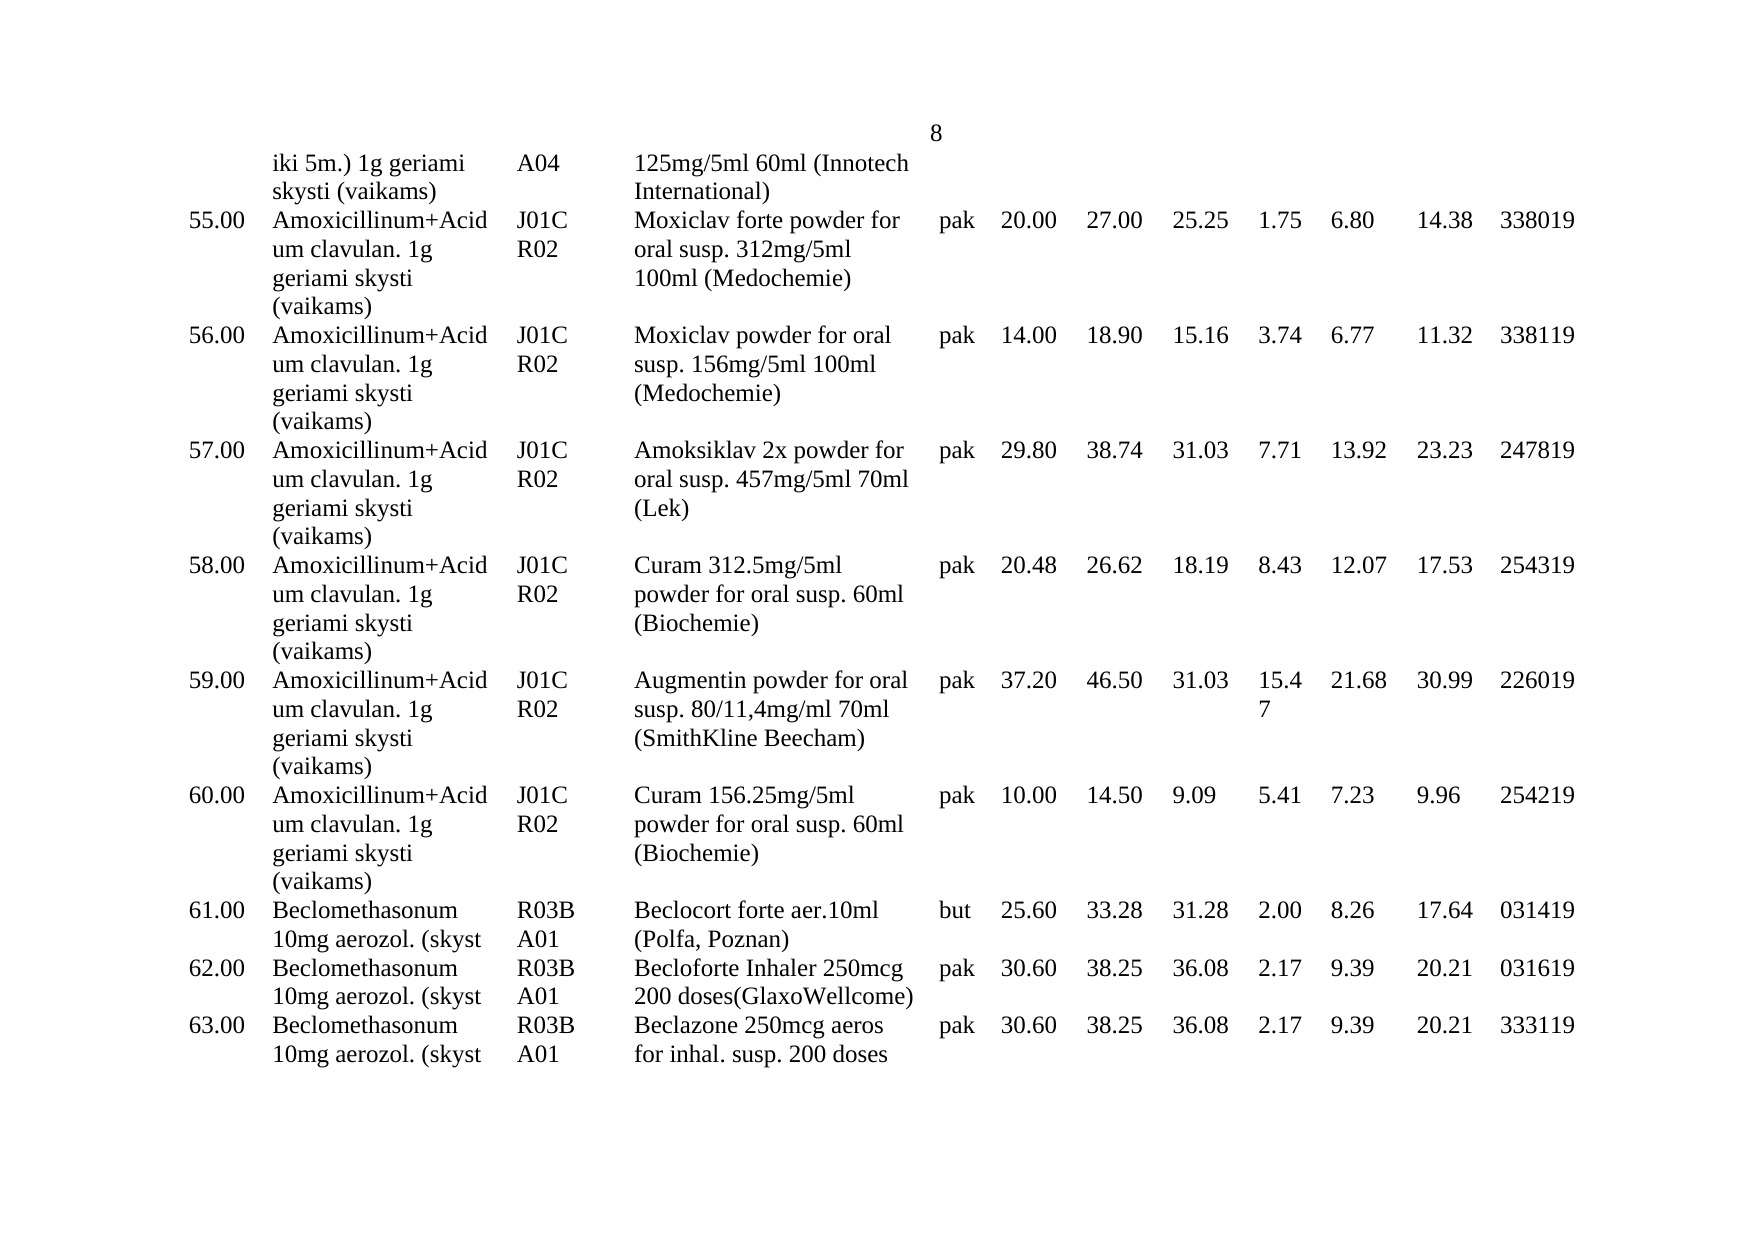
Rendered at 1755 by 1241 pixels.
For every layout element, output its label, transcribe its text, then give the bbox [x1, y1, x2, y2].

table_cell J01C R02 [505, 550, 623, 665]
table_cell 9.39 [1319, 953, 1405, 1010]
table_cell 14.00 [989, 320, 1075, 435]
table_cell 2.17 [1247, 1010, 1319, 1068]
table_cell Moxiclav powder for oral susp. 156mg/5ml 100ml (Medochemie) [623, 320, 928, 435]
table_cell 20.00 [989, 205, 1075, 320]
table_cell 25.25 [1161, 205, 1247, 320]
table_cell 18.19 [1161, 550, 1247, 665]
table_cell 9.09 [1161, 780, 1247, 895]
table_cell [177, 148, 261, 205]
table_cell 7.23 [1319, 780, 1405, 895]
table_cell 254219 [1489, 780, 1589, 895]
table_cell [1589, 435, 1595, 550]
table_cell Beclazone 250mcg aeros for inhal. susp. 200 doses [623, 1010, 928, 1068]
table_cell A04 [505, 148, 623, 205]
table_cell Augmentin powder for oral susp. 80/11,4mg/ml 70ml (SmithKline Beecham) [623, 665, 928, 780]
table_cell Amoksiklav 2x powder for oral susp. 457mg/5ml 70ml (Lek) [623, 435, 928, 550]
table_cell 38.74 [1075, 435, 1161, 550]
table_cell Beclomethasonum 10mg aerozol. (skyst [261, 953, 505, 1010]
table_cell pak [928, 1010, 989, 1068]
table_cell [1589, 550, 1595, 665]
table_cell 60.00 [177, 780, 261, 895]
table_cell [1247, 148, 1319, 205]
table_cell 9.39 [1319, 1010, 1405, 1068]
table_cell Amoxicillinum+Acidum clavulan. 1g geriami skysti (vaikams) [261, 205, 505, 320]
table_cell [1319, 148, 1405, 205]
table_cell 6.80 [1319, 205, 1405, 320]
table_cell [1589, 953, 1595, 1010]
table_cell [1589, 895, 1595, 953]
table_cell 57.00 [177, 435, 261, 550]
table_cell 38.25 [1075, 1010, 1161, 1068]
table_cell Amoxicillinum+Acidum clavulan. 1g geriami skysti (vaikams) [261, 550, 505, 665]
table_cell 25.60 [989, 895, 1075, 953]
table_cell 14.38 [1405, 205, 1489, 320]
table_cell J01C R02 [505, 780, 623, 895]
table_cell Curam 156.25mg/5ml powder for oral susp. 60ml (Biochemie) [623, 780, 928, 895]
table_cell 10.00 [989, 780, 1075, 895]
table_cell 031419 [1489, 895, 1589, 953]
table_cell J01C R02 [505, 665, 623, 780]
table_cell 30.60 [989, 1010, 1075, 1068]
table_cell 3.74 [1247, 320, 1319, 435]
table_cell 12.07 [1319, 550, 1405, 665]
table_cell iki 5m.) 1g geriami skysti (vaikams) [261, 148, 505, 205]
table_cell 226019 [1489, 665, 1589, 780]
table_cell 20.21 [1405, 953, 1489, 1010]
table_cell pak [928, 320, 989, 435]
table_cell 21.68 [1319, 665, 1405, 780]
table_cell 31.03 [1161, 435, 1247, 550]
table_cell R03B A01 [505, 953, 623, 1010]
table_cell 8.43 [1247, 550, 1319, 665]
table_cell 56.00 [177, 320, 261, 435]
table_cell 031619 [1489, 953, 1589, 1010]
table_cell Amoxicillinum+Acidum clavulan. 1g geriami skysti (vaikams) [261, 665, 505, 780]
table_cell [1589, 320, 1595, 435]
table_cell 30.99 [1405, 665, 1489, 780]
table_cell 20.48 [989, 550, 1075, 665]
table_cell [1589, 148, 1595, 205]
table_cell 2.00 [1247, 895, 1319, 953]
table_cell 17.53 [1405, 550, 1489, 665]
table_cell 1.75 [1247, 205, 1319, 320]
table_cell 13.92 [1319, 435, 1405, 550]
table_cell Moxiclav forte powder for oral susp. 312mg/5ml 100ml (Medochemie) [623, 205, 928, 320]
table_cell 38.25 [1075, 953, 1161, 1010]
table_cell 2.17 [1247, 953, 1319, 1010]
table_cell Amoxicillinum+Acidum clavulan. 1g geriami skysti (vaikams) [261, 435, 505, 550]
table_cell [1589, 780, 1595, 895]
table_cell but [928, 895, 989, 953]
table_cell [1161, 148, 1247, 205]
table_cell 31.03 [1161, 665, 1247, 780]
table_cell pak [928, 665, 989, 780]
table_cell pak [928, 205, 989, 320]
table_cell J01C R02 [505, 205, 623, 320]
table_cell 59.00 [177, 665, 261, 780]
table_cell Becloforte Inhaler 250mcg 200 doses(GlaxoWellcome) [623, 953, 928, 1010]
table_cell 338019 [1489, 205, 1589, 320]
table_cell 36.08 [1161, 953, 1247, 1010]
table_cell 17.64 [1405, 895, 1489, 953]
table_cell pak [928, 953, 989, 1010]
table_cell 14.50 [1075, 780, 1161, 895]
table_cell 33.28 [1075, 895, 1161, 953]
table_cell Curam 312.5mg/5ml powder for oral susp. 60ml (Biochemie) [623, 550, 928, 665]
table_cell 11.32 [1405, 320, 1489, 435]
table_cell pak [928, 780, 989, 895]
table_cell 30.60 [989, 953, 1075, 1010]
table_cell pak [928, 435, 989, 550]
table_cell R03B A01 [505, 1010, 623, 1068]
table_cell 6.77 [1319, 320, 1405, 435]
table_cell 247819 [1489, 435, 1589, 550]
table_cell 62.00 [177, 953, 261, 1010]
table_cell J01C R02 [505, 320, 623, 435]
table_cell [1589, 665, 1595, 780]
table_cell J01C R02 [505, 435, 623, 550]
table_cell [1075, 148, 1161, 205]
table_cell 31.28 [1161, 895, 1247, 953]
table_cell 58.00 [177, 550, 261, 665]
table_cell 46.50 [1075, 665, 1161, 780]
table_cell Beclomethasonum 10mg aerozol. (skyst [261, 895, 505, 953]
table_cell 15.47 [1247, 665, 1319, 780]
table_cell [1405, 148, 1489, 205]
table_cell 5.41 [1247, 780, 1319, 895]
table_cell 37.20 [989, 665, 1075, 780]
table_cell 55.00 [177, 205, 261, 320]
table_cell 338119 [1489, 320, 1589, 435]
table_cell [1489, 148, 1589, 205]
table_cell 20.21 [1405, 1010, 1489, 1068]
table_cell 8.26 [1319, 895, 1405, 953]
table_cell 333119 [1489, 1010, 1589, 1068]
table_cell Beclomethasonum 10mg aerozol. (skyst [261, 1010, 505, 1068]
table_cell [1589, 205, 1595, 320]
table_cell 9.96 [1405, 780, 1489, 895]
table_cell 254319 [1489, 550, 1589, 665]
table_cell [1589, 1010, 1595, 1068]
table_cell 15.16 [1161, 320, 1247, 435]
table_cell Beclocort forte aer.10ml (Polfa, Poznan) [623, 895, 928, 953]
table_cell 7.71 [1247, 435, 1319, 550]
table_cell 27.00 [1075, 205, 1161, 320]
table_cell pak [928, 550, 989, 665]
table_cell [928, 148, 989, 205]
table_cell Amoxicillinum+Acidum clavulan. 1g geriami skysti (vaikams) [261, 320, 505, 435]
table_cell 29.80 [989, 435, 1075, 550]
table_cell 61.00 [177, 895, 261, 953]
table_cell Amoxicillinum+Acidum clavulan. 1g geriami skysti (vaikams) [261, 780, 505, 895]
table_cell 23.23 [1405, 435, 1489, 550]
table_cell 18.90 [1075, 320, 1161, 435]
table_cell R03B A01 [505, 895, 623, 953]
table_cell 125mg/5ml 60ml (Innotech International) [623, 148, 928, 205]
table_cell 26.62 [1075, 550, 1161, 665]
table_cell 63.00 [177, 1010, 261, 1068]
table_cell [989, 148, 1075, 205]
table_cell 36.08 [1161, 1010, 1247, 1068]
